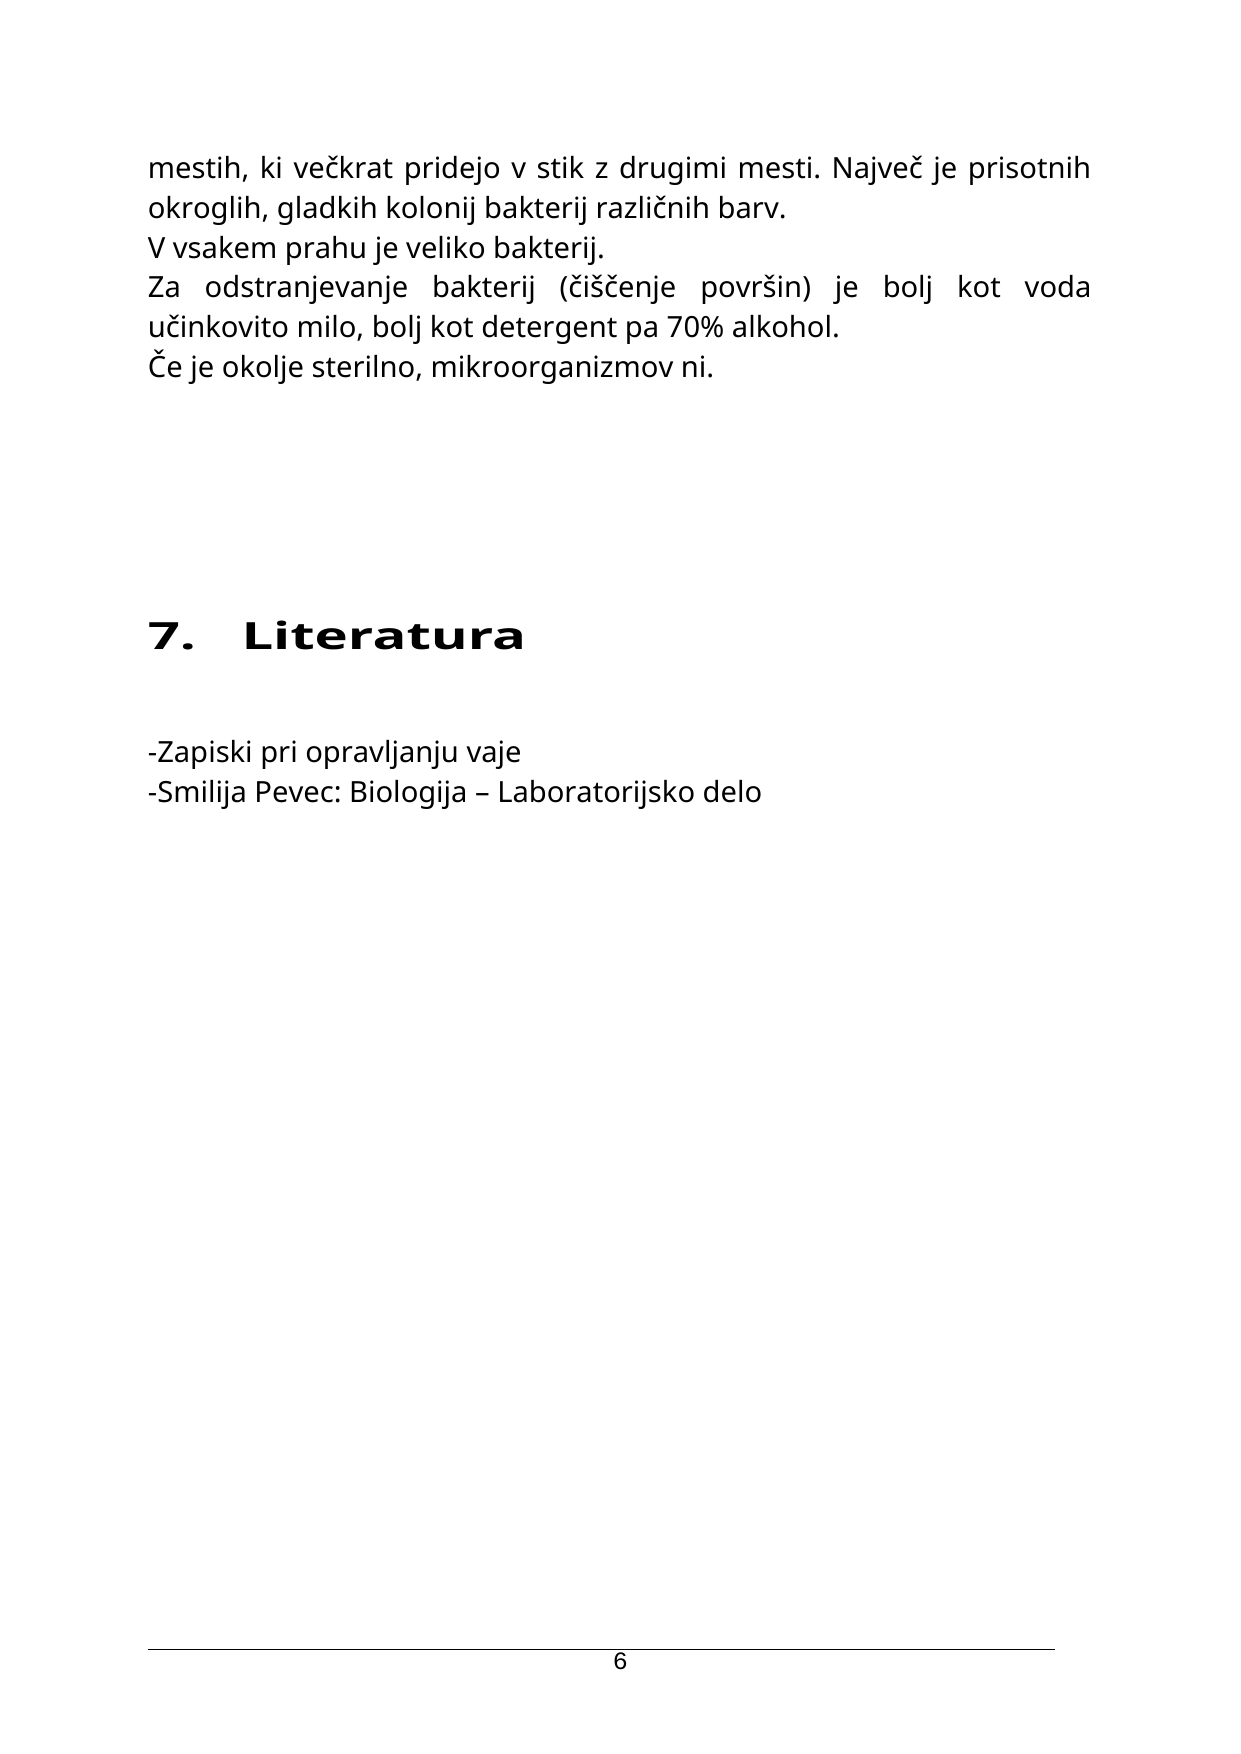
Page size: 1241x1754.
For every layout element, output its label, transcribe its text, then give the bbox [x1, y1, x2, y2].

text -Zapiski pri opravljanju vaje [148, 732, 1093, 771]
text V vsakem prahu je veliko bakterij. [148, 227, 1093, 267]
subtitle Literatura [148, 609, 1093, 660]
text -Smilija Pevec: Biologija – Laboratorijsko delo [148, 771, 1093, 811]
text Če je okolje sterilno, mikroorganizmov ni. [148, 346, 1093, 386]
text Za odstranjevanje bakterij (čiščenje površin) je bolj kot voda učinkovito milo, bolj kot detergent pa 70% alkohol. [148, 267, 1093, 346]
text mestih, ki večkrat pridejo v stik z drugimi mesti. Največ je prisotnih okroglih, gladkih kolonij bakterij različnih barv. [148, 148, 1093, 227]
